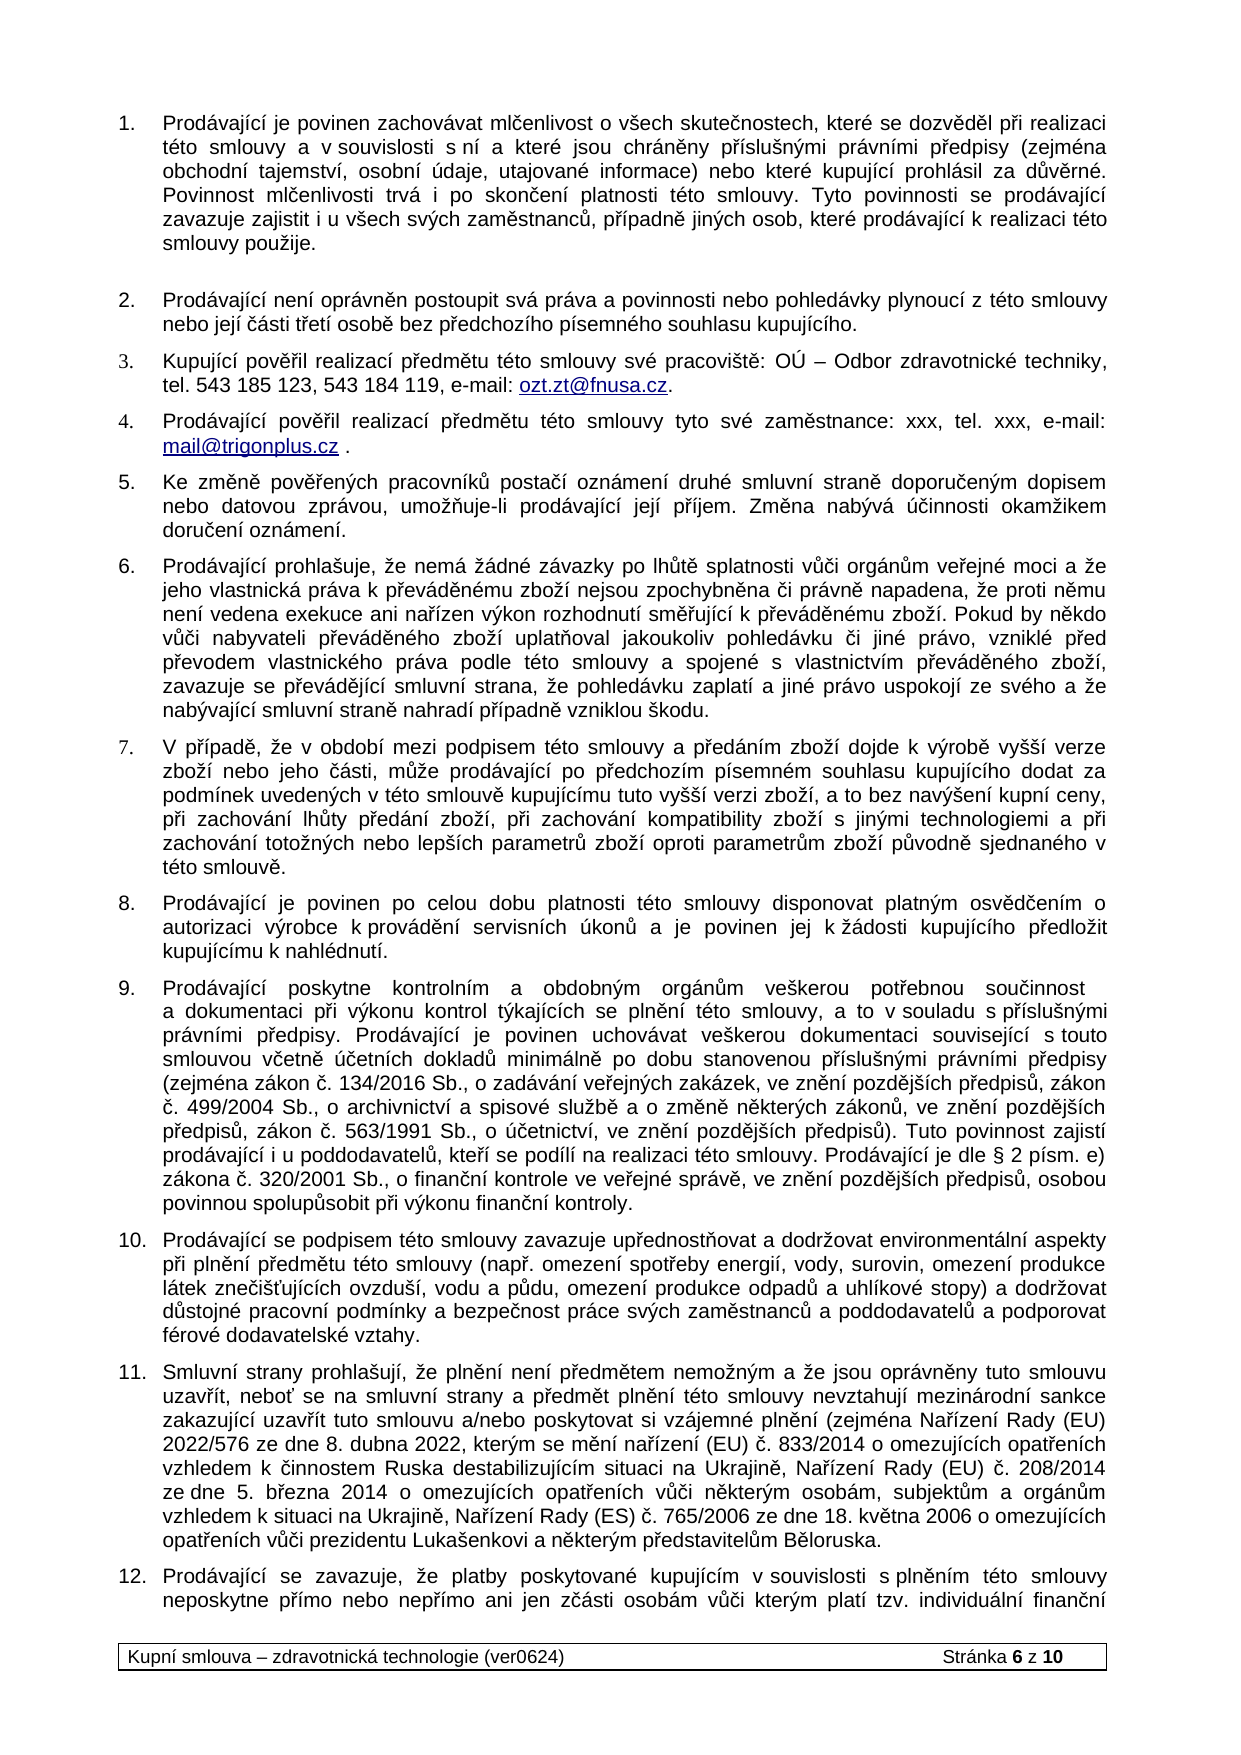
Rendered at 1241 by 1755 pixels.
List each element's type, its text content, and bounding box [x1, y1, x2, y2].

list Prodávající není oprávněn postoupit svá práva a povinnosti nebo pohledávky plynoucí z této smlouvy nebo její části třetí osobě bez předchozího písemného souhlasu kupujícího. [118, 288, 1107, 336]
list Smluvní strany prohlašují, že plnění není předmětem nemožným a že jsou oprávněny tuto smlouvu uzavřít, neboť se na smluvní strany a předmět plnění této smlouvy nevztahují mezinárodní sankce zakazující uzavřít tuto smlouvu a/nebo poskytovat si vzájemné plnění (zejména Nařízení Rady (EU) 2022/576 ze dne 8. dubna 2022, kterým se mění nařízení (EU) č. 833/2014 o omezujících opatřeních vzhledem k činnostem Ruska destabilizujícím situaci na Ukrajině, Nařízení Rady (EU) č. 208/2014 ze dne 5. března 2014 o omezujících opatřeních vůči některým osobám, subjektům a orgánům vzhledem k situaci na Ukrajině, Nařízení Rady (ES) č. 765/2006 ze dne 18. května 2006 o omezujících opatřeních vůči prezidentu Lukašenkovi a některým představitelům Běloruska. [118, 1360, 1107, 1551]
list Prodávající pověřil realizací předmětu této smlouvy tyto své zaměstnance: xxx, tel. xxx, e-mail: mail@trigonplus.cz . [118, 409, 1107, 457]
list Kupující pověřil realizací předmětu této smlouvy své pracoviště: OÚ – Odbor zdravotnické techniky, tel. 543 185 123, 543 184 119, e-mail: ozt.zt@fnusa.cz. [118, 349, 1107, 397]
list Ke změně pověřených pracovníků postačí oznámení druhé smluvní straně doporučeným dopisem nebo datovou zprávou, umožňuje-li prodávající její příjem. Změna nabývá účinnosti okamžikem doručení oznámení. [118, 470, 1107, 542]
list Prodávající je povinen zachovávat mlčenlivost o všech skutečnostech, které se dozvěděl při realizaci této smlouvy a v souvislosti s ní a které jsou chráněny příslušnými právními předpisy (zejména obchodní tajemství, osobní údaje, utajované informace) nebo které kupující prohlásil za důvěrné. Povinnost mlčenlivosti trvá i po skončení platnosti této smlouvy. Tyto povinnosti se prodávající zavazuje zajistit i u všech svých zaměstnanců, případně jiných osob, které prodávající k realizaci této smlouvy použije. [118, 111, 1107, 255]
list Prodávající prohlašuje, že nemá žádné závazky po lhůtě splatnosti vůči orgánům veřejné moci a že jeho vlastnická práva k převáděnému zboží nejsou zpochybněna či právně napadena, že proti němu není vedena exekuce ani nařízen výkon rozhodnutí směřující k převáděnému zboží. Pokud by někdo vůči nabyvateli převáděného zboží uplatňoval jakoukoliv pohledávku či jiné právo, vzniklé před převodem vlastnického práva podle této smlouvy a spojené s vlastnictvím převáděného zboží, zavazuje se převádějící smluvní strana, že pohledávku zaplatí a jiné právo uspokojí ze svého a že nabývající smluvní straně nahradí případně vzniklou škodu. [118, 554, 1107, 722]
list Prodávající poskytne kontrolním a obdobným orgánům veškerou potřebnou součinnost a dokumentaci při výkonu kontrol týkajících se plnění této smlouvy, a to v souladu s příslušnými právními předpisy. Prodávající je povinen uchovávat veškerou dokumentaci související s touto smlouvou včetně účetních dokladů minimálně po dobu stanovenou příslušnými právními předpisy (zejména zákon č. 134/2016 Sb., o zadávání veřejných zakázek, ve znění pozdějších předpisů, zákon č. 499/2004 Sb., o archivnictví a spisové službě a o změně některých zákonů, ve znění pozdějších předpisů, zákon č. 563/1991 Sb., o účetnictví, ve znění pozdějších předpisů). Tuto povinnost zajistí prodávající i u poddodavatelů, kteří se podílí na realizaci této smlouvy. Prodávající je dle § 2 písm. e) zákona č. 320/2001 Sb., o finanční kontrole ve veřejné správě, ve znění pozdějších předpisů, osobou povinnou spolupůsobit při výkonu finanční kontroly. [118, 975, 1107, 1215]
list Prodávající se zavazuje, že platby poskytované kupujícím v souvislosti s plněním této smlouvy neposkytne přímo nebo nepřímo ani jen zčásti osobám vůči kterým platí tzv. individuální finanční [118, 1564, 1107, 1612]
list V případě, že v období mezi podpisem této smlouvy a předáním zboží dojde k výrobě vyšší verze zboží nebo jeho části, může prodávající po předchozím písemném souhlasu kupujícího dodat za podmínek uvedených v této smlouvě kupujícímu tuto vyšší verzi zboží, a to bez navýšení kupní ceny, při zachování lhůty předání zboží, při zachování kompatibility zboží s jinými technologiemi a při zachování totožných nebo lepších parametrů zboží oproti parametrům zboží původně sjednaného v této smlouvě. [118, 734, 1107, 878]
list Prodávající je povinen po celou dobu platnosti této smlouvy disponovat platným osvědčením o autorizaci výrobce k provádění servisních úkonů a je povinen jej k žádosti kupujícího předložit kupujícímu k nahlédnutí. [118, 891, 1107, 963]
list Prodávající se podpisem této smlouvy zavazuje upřednostňovat a dodržovat environmentální aspekty při plnění předmětu této smlouvy (např. omezení spotřeby energií, vody, surovin, omezení produkce látek znečišťujících ovzduší, vodu a půdu, omezení produkce odpadů a uhlíkové stopy) a dodržovat důstojné pracovní podmínky a bezpečnost práce svých zaměstnanců a poddodavatelů a podporovat férové dodavatelské vztahy. [118, 1227, 1107, 1347]
